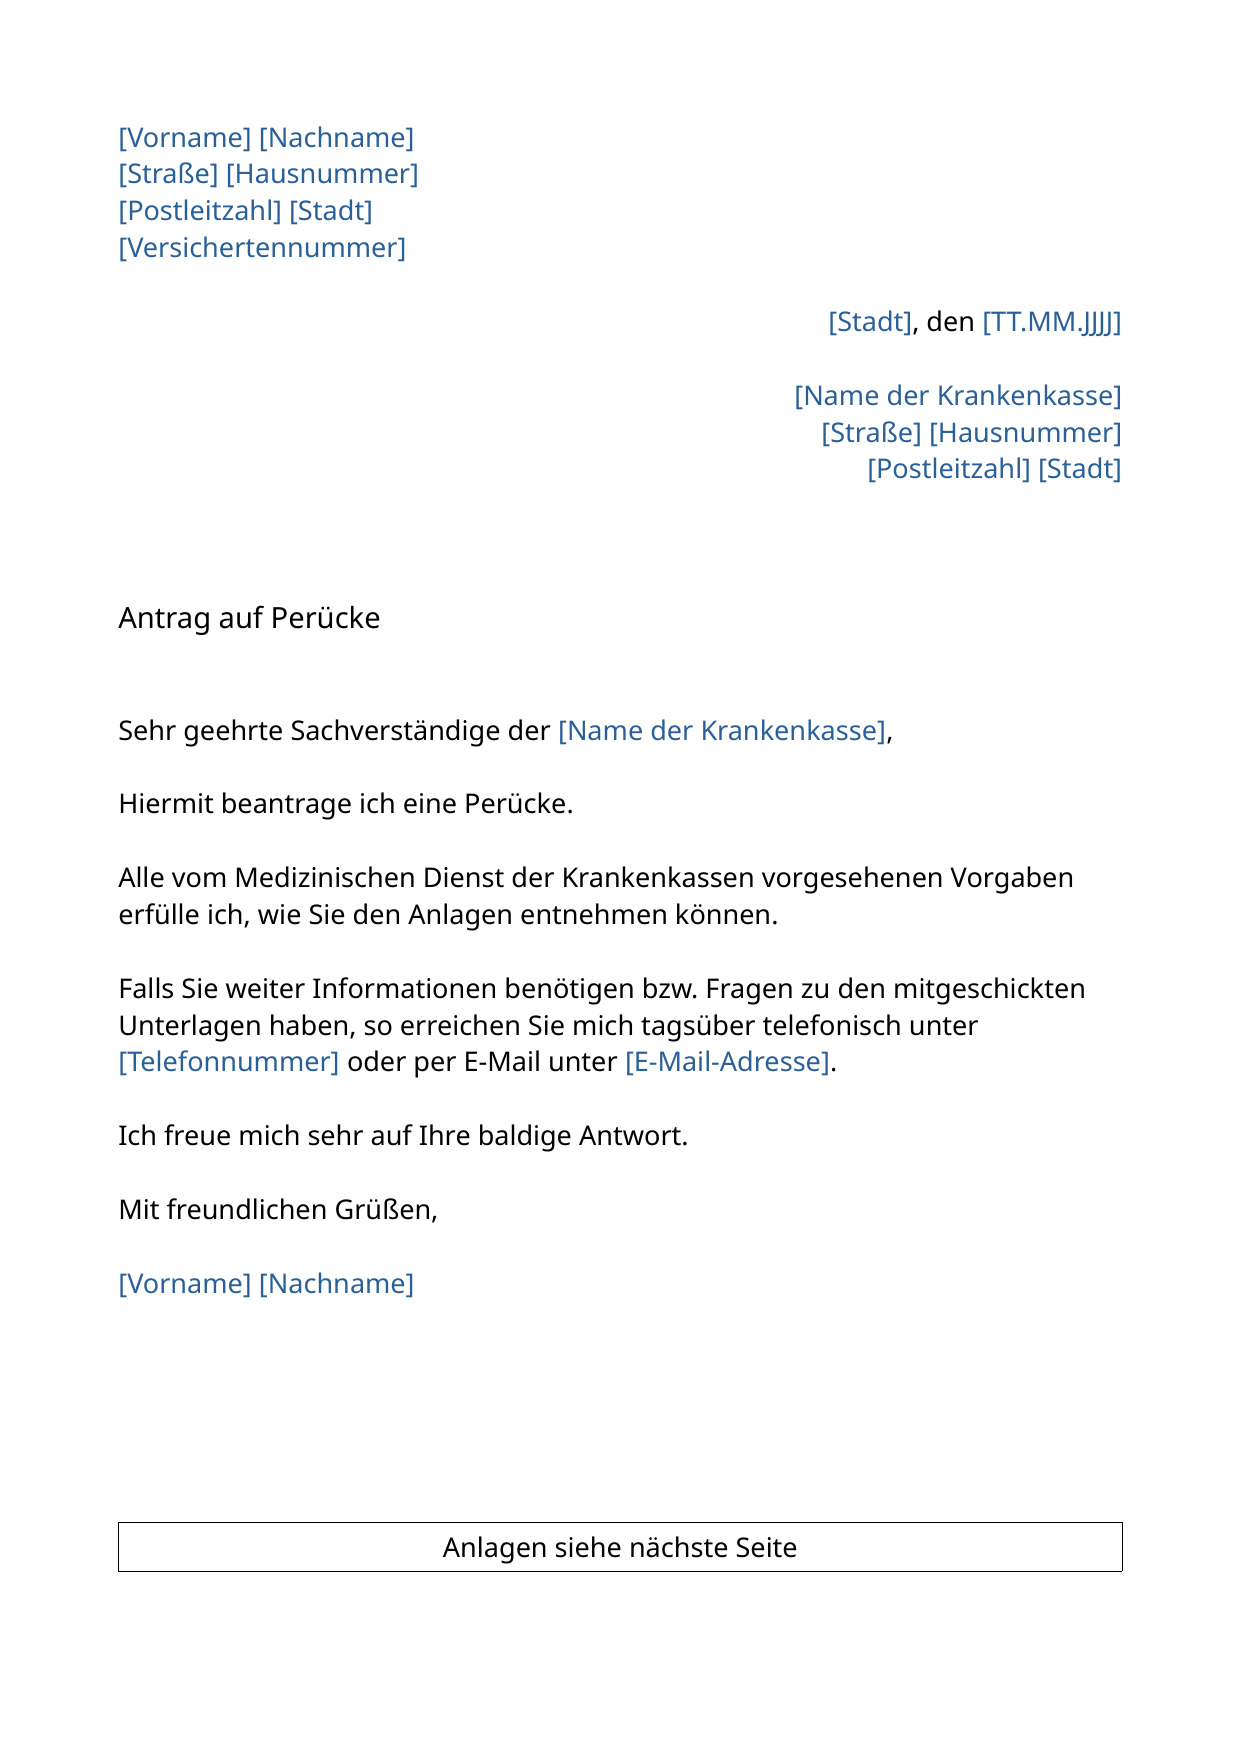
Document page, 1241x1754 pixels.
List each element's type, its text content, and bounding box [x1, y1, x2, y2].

text [Postleitzahl] [Stadt] [118, 192, 1122, 229]
text [Name der Krankenkasse] [118, 376, 1122, 413]
table_header Anlagen siehe nächste Seite [119, 1523, 1122, 1571]
text Falls Sie weiter Informationen benötigen bzw. Fragen zu den mitgeschickten Unterlagen haben, so erreichen Sie mich tagsüber telefonisch unter [Telefonnummer] oder per E-Mail unter [E-Mail-Adresse]. [118, 969, 1122, 1080]
text [Vorname] [Nachname] [118, 1264, 1122, 1301]
text [Versichertennummer] [118, 229, 1122, 266]
text Hiermit beantrage ich eine Perücke. [118, 785, 1122, 822]
text Mit freundlichen Grüßen, [118, 1190, 1122, 1227]
text [Straße] [Hausnummer] [118, 413, 1122, 450]
text [Stadt], den [TT.MM.JJJJ] [118, 302, 1122, 339]
text [Postleitzahl] [Stadt] [118, 450, 1122, 487]
text [Vorname] [Nachname] [118, 118, 1122, 155]
text [Straße] [Hausnummer] [118, 155, 1122, 192]
text Antrag auf Perücke [118, 597, 1122, 637]
text Alle vom Medizinischen Dienst der Krankenkassen vorgesehenen Vorgaben erfülle ich, wie Sie den Anlagen entnehmen können. [118, 858, 1122, 932]
text Ich freue mich sehr auf Ihre baldige Antwort. [118, 1117, 1122, 1153]
text Sehr geehrte Sachverständige der [Name der Krankenkasse], [118, 711, 1122, 748]
